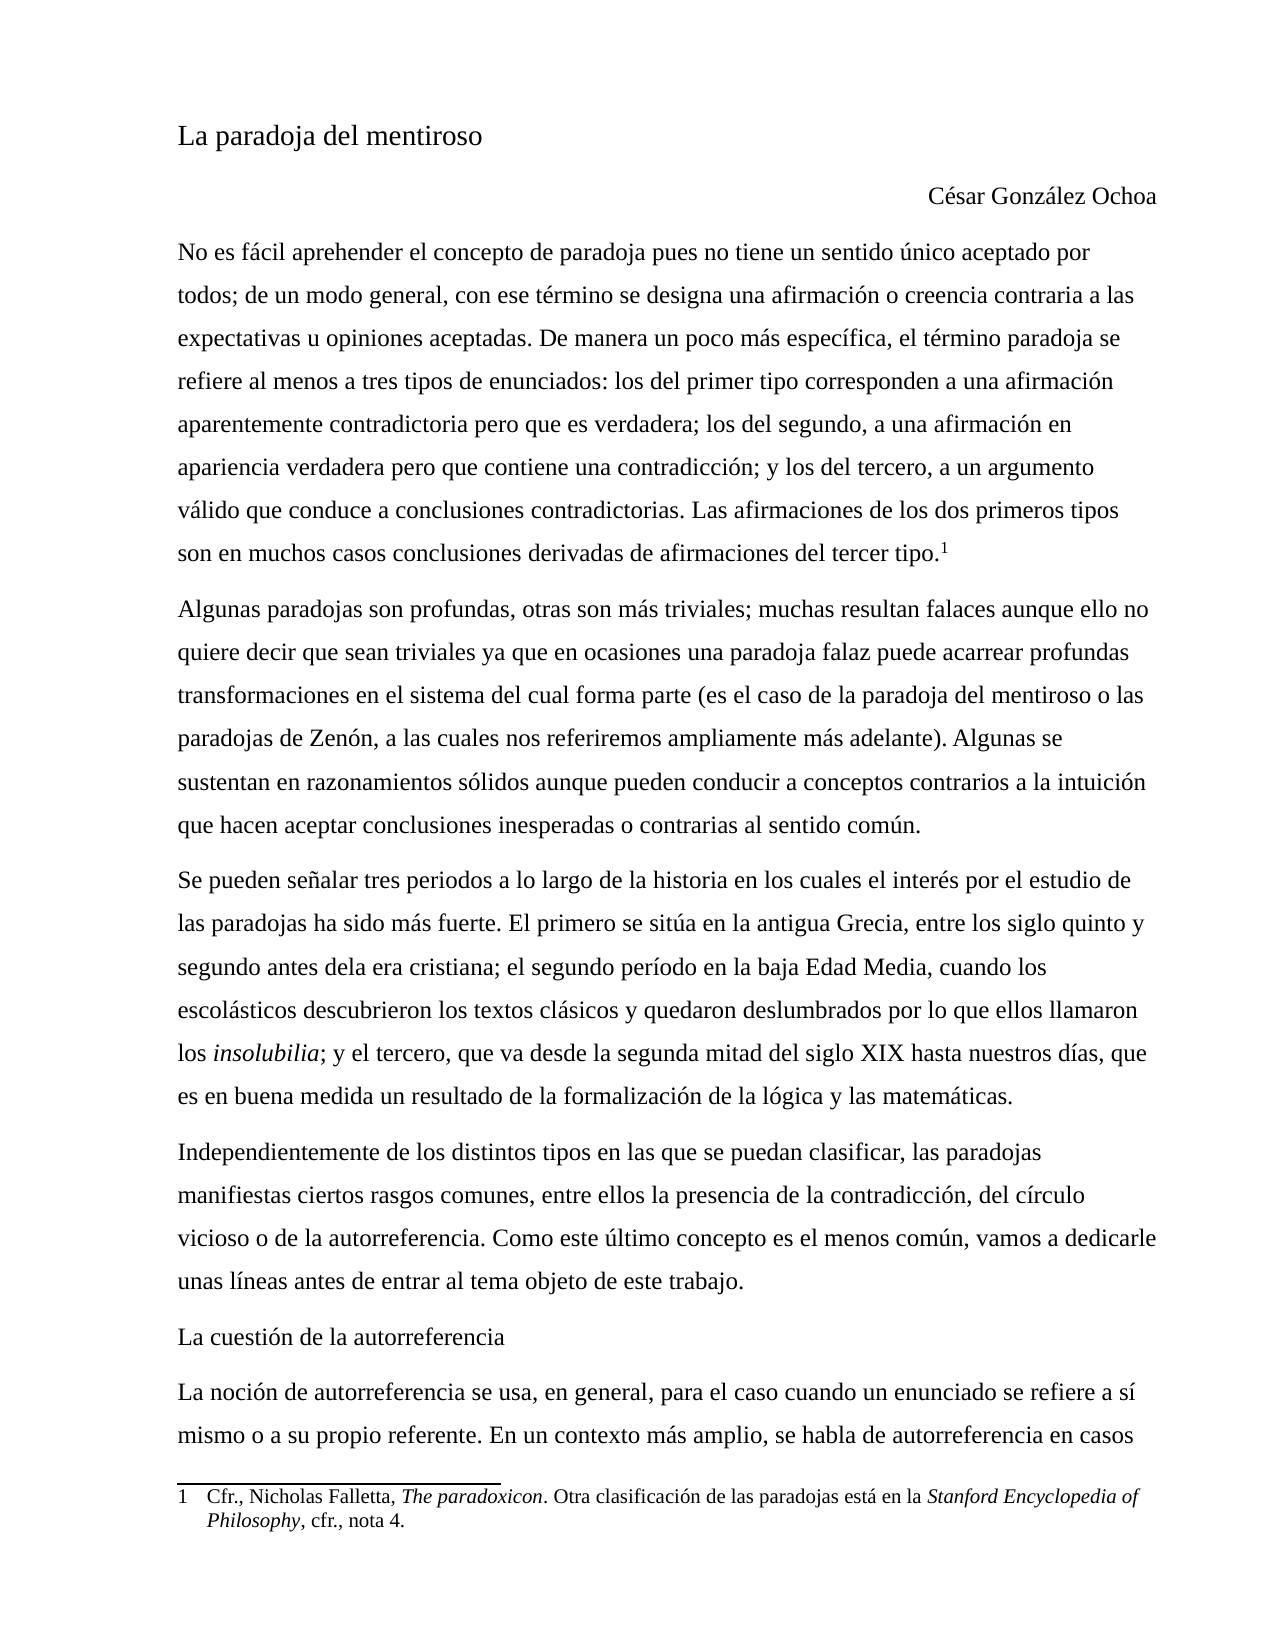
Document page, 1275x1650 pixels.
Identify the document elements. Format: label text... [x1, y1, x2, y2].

text No es fácil aprehender el concepto de paradoja pues no tiene un sentido único aceptado por todos; de un modo general, con ese término se designa una afirmación o creencia contraria a las expectativas u opiniones aceptadas. De manera un poco más específica, el término paradoja se refiere al menos a tres tipos de enunciados: los del primer tipo corresponden a una afirmación aparentemente contradictoria pero que es verdadera; los del segundo, a una afirmación en apariencia verdadera pero que contiene una contradicción; y los del tercero, a un argumento válido que conduce a conclusiones contradictorias. Las afirmaciones de los dos primeros tipos son en muchos casos conclusiones derivadas de afirmaciones del tercer tipo. [177, 237, 1157, 567]
text La paradoja del mentiroso [177, 118, 1157, 152]
text La cuestión de la autorreferencia [177, 1322, 1157, 1350]
text Se pueden señalar tres periodos a lo largo de la historia en los cuales el interés por el estudio de las paradojas ha sido más fuerte. El primero se sitúa en la antigua Grecia, entre los siglo quinto y segundo antes dela era cristiana; el segundo período en la baja Edad Media, cuando los escolásticos descubrieron los textos clásicos y quedaron deslumbrados por lo que ellos llamaron los insolubilia; y el tercero, que va desde la segunda mitad del siglo XIX hasta nuestros días, que es en buena medida un resultado de la formalización de la lógica y las matemáticas. [177, 865, 1157, 1110]
text Independientemente de los distintos tipos en las que se puedan clasificar, las paradojas manifiestas ciertos rasgos comunes, entre ellos la presencia de la contradicción, del círculo vicioso o de la autorreferencia. Como este último concepto es el menos común, vamos a dedicarle unas líneas antes de entrar al tema objeto de este trabajo. [177, 1137, 1157, 1295]
text César González Ochoa [177, 181, 1157, 210]
text La noción de autorreferencia se usa, en general, para el caso cuando un enunciado se refiere a sí mismo o a su propio referente. En un contexto más amplio, se habla de autorreferencia en casos [177, 1377, 1157, 1449]
text Cfr., Nicholas Falletta, The paradoxicon. Otra clasificación de las paradojas está en la Stanford Encyclopedia of Philosophy, cfr., nota 4. [177, 1484, 1157, 1532]
text Algunas paradojas son profundas, otras son más triviales; muchas resultan falaces aunque ello no quiere decir que sean triviales ya que en ocasiones una paradoja falaz puede acarrear profundas transformaciones en el sistema del cual forma parte (es el caso de la paradoja del mentiroso o las paradojas de Zenón, a las cuales nos referiremos ampliamente más adelante). Algunas se sustentan en razonamientos sólidos aunque pueden conducir a conceptos contrarios a la intuición que hacen aceptar conclusiones inesperadas o contrarias al sentido común. [177, 594, 1157, 838]
